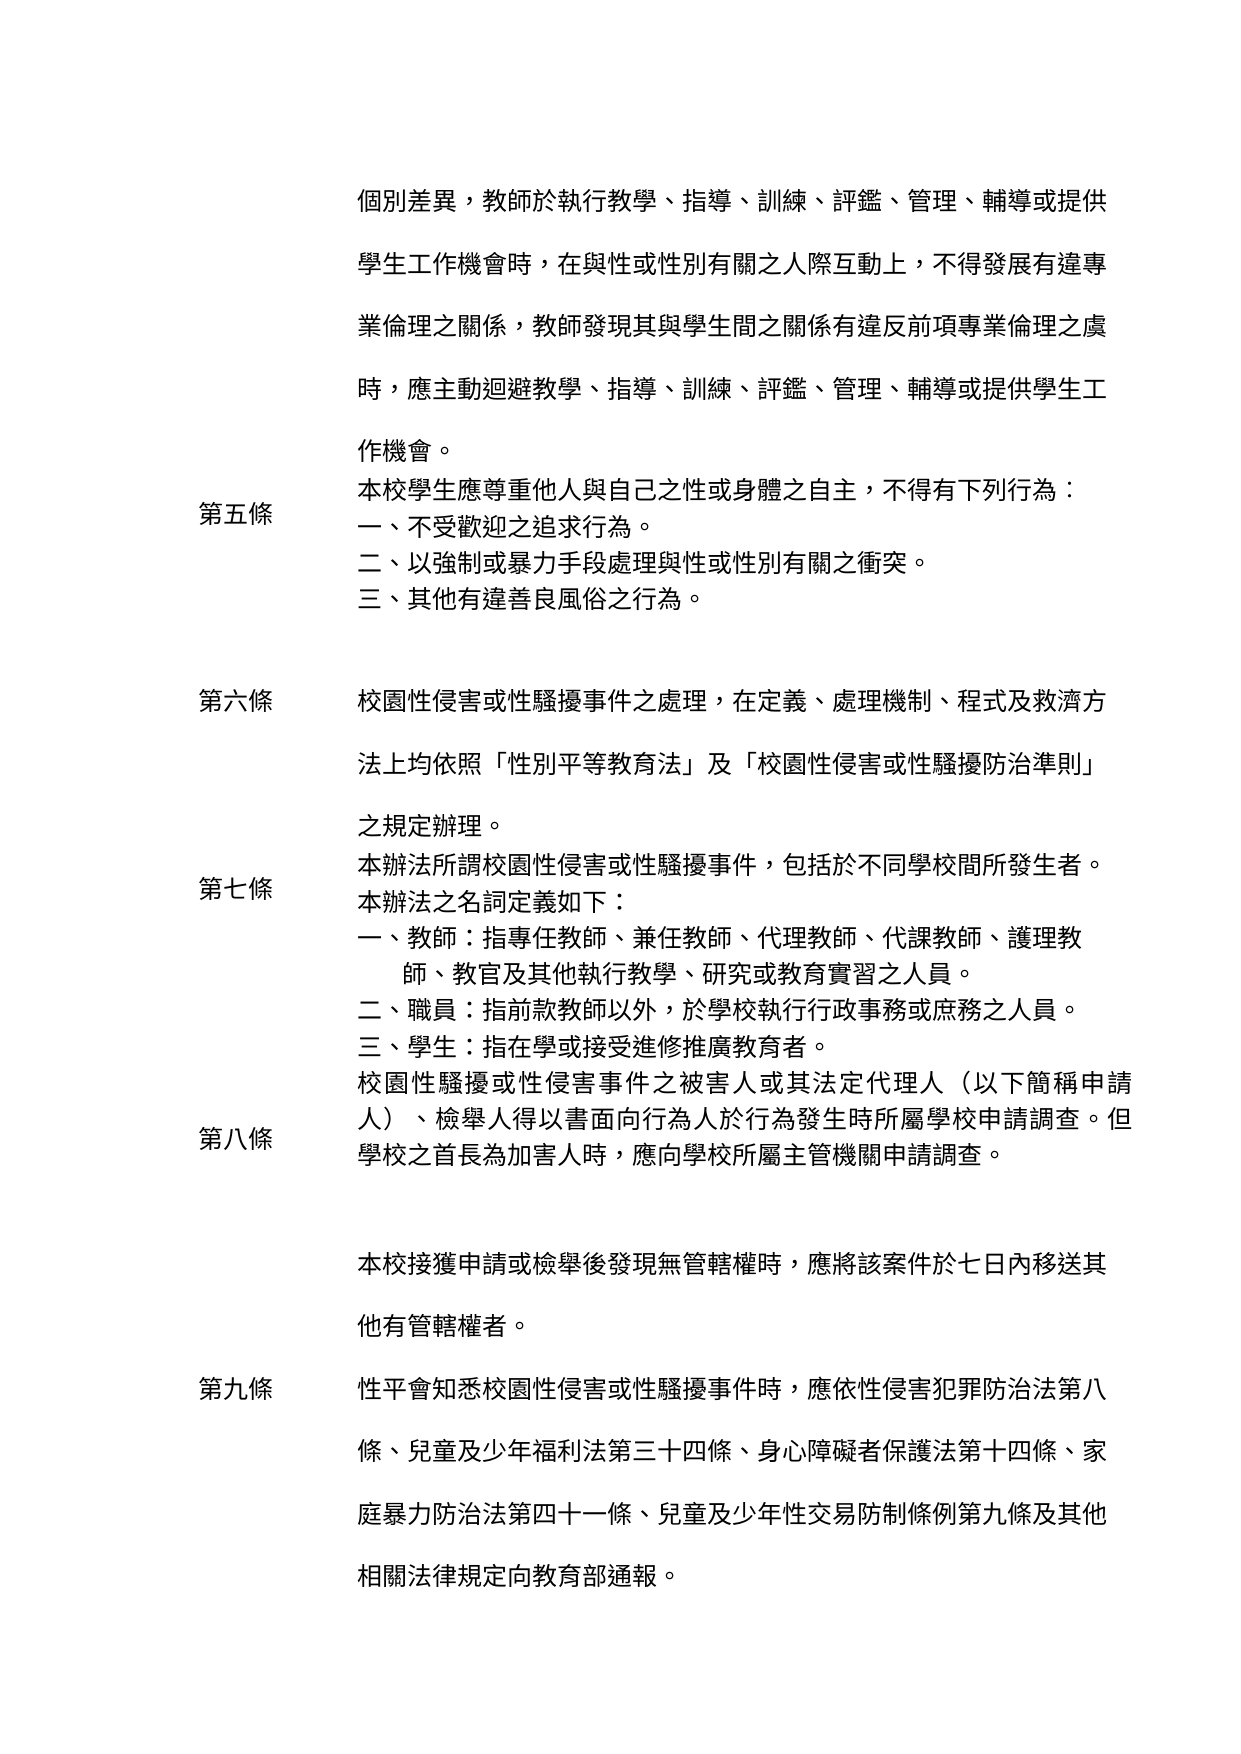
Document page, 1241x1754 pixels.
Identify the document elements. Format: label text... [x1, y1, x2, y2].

table_cell 校園性騷擾或性侵害事件之被害人或其法定代理人（以下簡稱申請人）、檢舉人得以書面向行為人於行為發生時所屬學校申請調查。但學校之首長為加害人時，應向學校所屬主管機關申請調查。 本校接獲申請或檢舉後發現無管轄權時，應將該案件於七日內移送其他有管轄權者。 [346, 1063, 1144, 1346]
table_cell 第九條 [188, 1346, 346, 1596]
table_cell 本辦法所謂校園性侵害或性騷擾事件，包括於不同學校間所發生者。 本辦法之名詞定義如下： 一、教師：指專任教師、兼任教師、代理教師、代課教師、護理教師、教官及其他執行教學、研究或教育實習之人員。 二、職員：指前款教師以外，於學校執行行政事務或庶務之人員。 三、學生：指在學或接受進修推廣教育者。 [346, 846, 1144, 1063]
table_cell 校園性侵害或性騷擾事件之處理，在定義、處理機制、程式及救濟方法上均依照「性別平等教育法」及「校園性侵害或性騷擾防治準則」之規定辦理。 [346, 616, 1144, 846]
table_cell 第七條 [188, 846, 346, 1063]
table_cell [188, 158, 346, 471]
table_cell 性平會知悉校園性侵害或性騷擾事件時，應依性侵害犯罪防治法第八條、兒童及少年福利法第三十四條、身心障礙者保護法第十四條、家庭暴力防治法第四十一條、兒童及少年性交易防制條例第九條及其他相關法律規定向教育部通報。 [346, 1346, 1144, 1596]
table_cell 第五條 [188, 471, 346, 616]
table_cell 個別差異，教師於執行教學、指導、訓練、評鑑、管理、輔導或提供學生工作機會時，在與性或性別有關之人際互動上，不得發展有違專業倫理之關係，教師發現其與學生間之關係有違反前項專業倫理之虞時，應主動迴避教學、指導、訓練、評鑑、管理、輔導或提供學生工作機會。 [346, 158, 1144, 471]
table_cell 第六條 [188, 616, 346, 846]
table_cell 本校學生應尊重他人與自己之性或身體之自主，不得有下列行為︰ 一、不受歡迎之追求行為。 二、以強制或暴力手段處理與性或性別有關之衝突。 三、其他有違善良風俗之行為。 [346, 471, 1144, 616]
table_cell 第八條 [188, 1063, 346, 1346]
